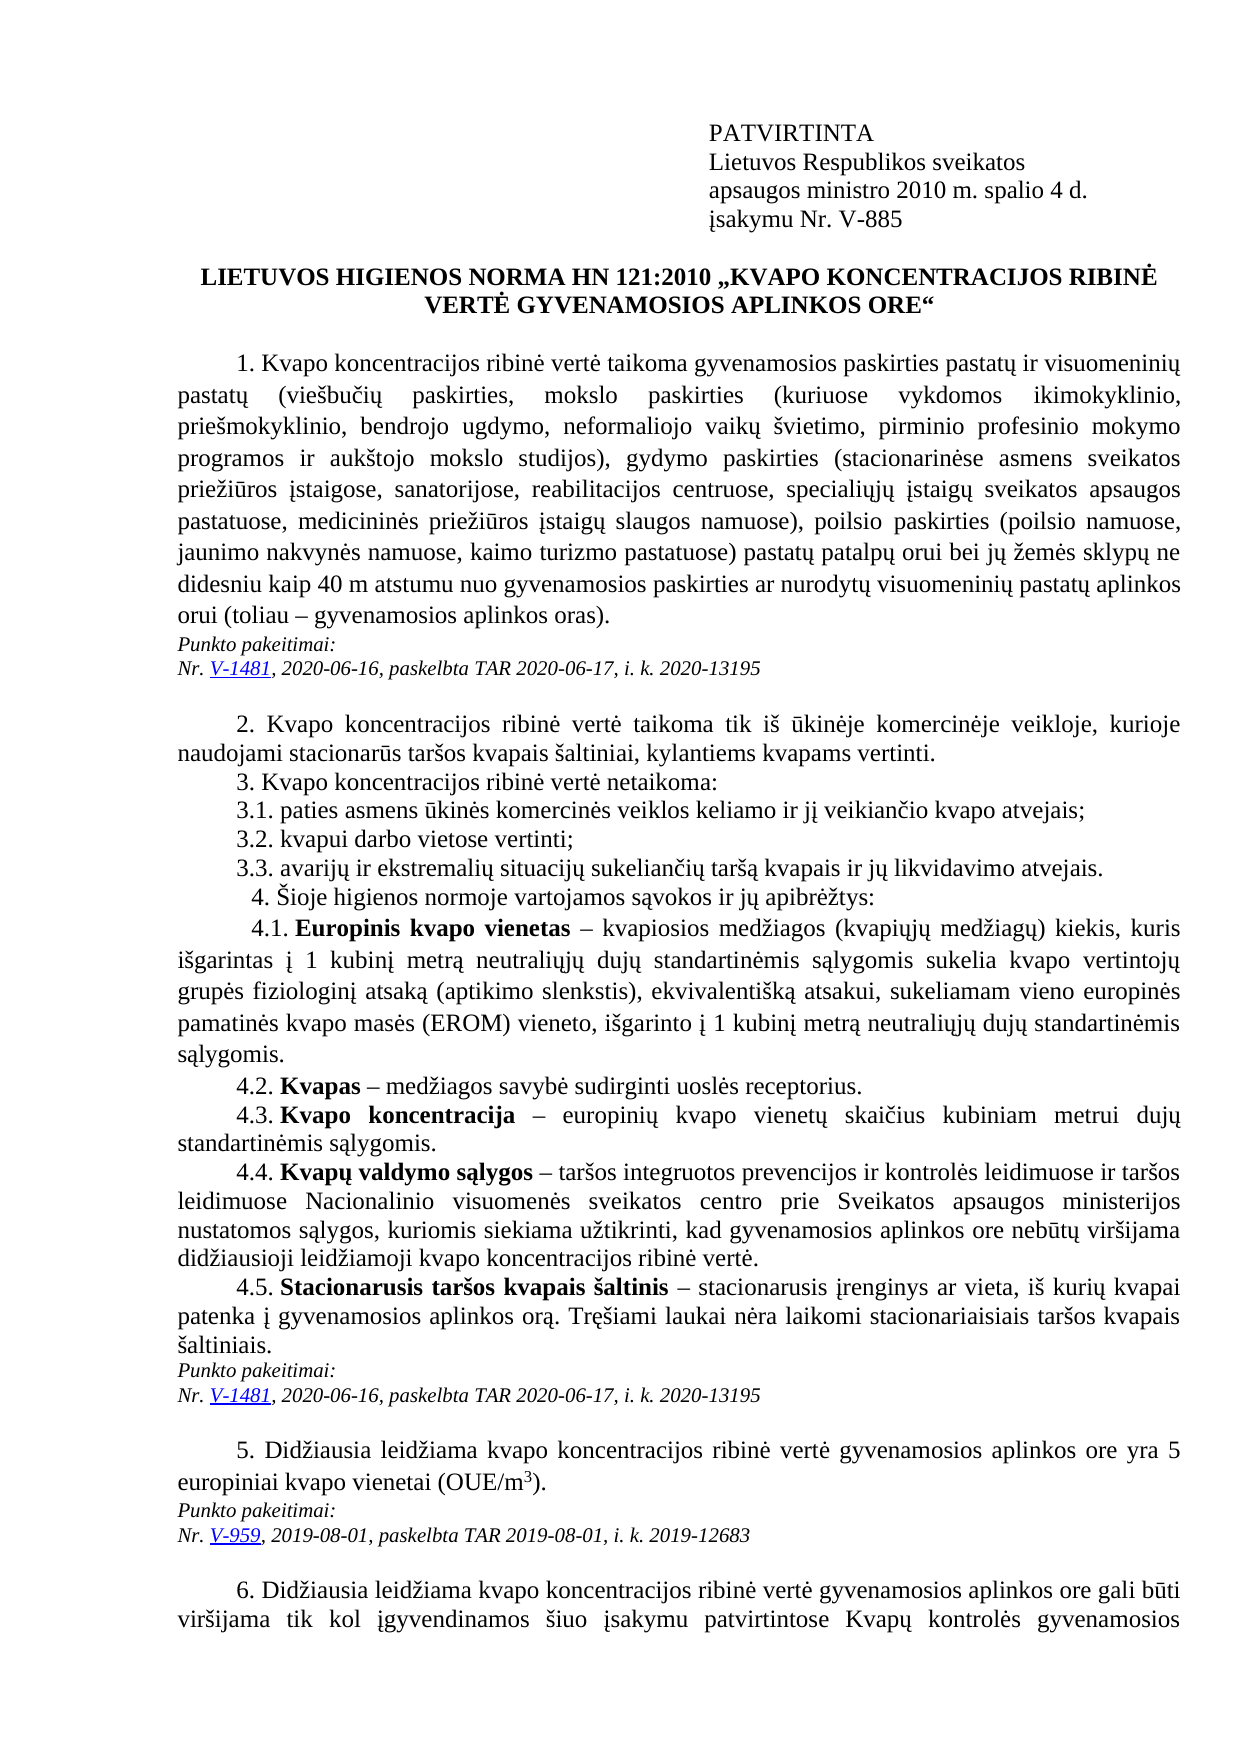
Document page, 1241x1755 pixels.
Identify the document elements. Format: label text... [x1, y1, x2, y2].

text 3.2. kvapui darbo vietose vertinti; [177, 824, 1181, 853]
text apsaugos ministro 2010 m. spalio 4 d. [177, 176, 1181, 204]
text įsakymu Nr. V-885 [177, 204, 1181, 233]
text Nr. V-959, 2019-08-01, paskelbta TAR 2019-08-01, i. k. 2019-12683 [177, 1522, 1181, 1547]
text 2. Kvapo koncentracijos ribinė vertė taikoma tik iš ūkinėje komercinėje veikloje, kurioje naudojami stacionarūs taršos kvapais šaltiniai, kylantiems kvapams vertinti. [177, 709, 1181, 767]
text 1. Kvapo koncentracijos ribinė vertė taikoma gyvenamosios paskirties pastatų ir visuomeninių pastatų (viešbučių paskirties, mokslo paskirties (kuriuose vykdomos ikimokyklinio, priešmokyklinio, bendrojo ugdymo, neformaliojo vaikų švietimo, pirminio profesinio mokymo programos ir aukštojo mokslo studijos), gydymo paskirties (stacionarinėse asmens sveikatos priežiūros įstaigose, sanatorijose, reabilitacijos centruose, specialiųjų įstaigų sveikatos apsaugos pastatuose, medicininės priežiūros įstaigų slaugos namuose), poilsio paskirties (poilsio namuose, jaunimo nakvynės namuose, kaimo turizmo pastatuose) pastatų patalpų orui bei jų žemės sklypų ne didesniu kaip 40 m atstumu nuo gyvenamosios paskirties ar nurodytų visuomeninių pastatų aplinkos orui (toliau – gyvenamosios aplinkos oras). [177, 348, 1181, 629]
text Punkto pakeitimai: [177, 1498, 1181, 1522]
text PATVIRTINTA [709, 118, 1181, 147]
text 4.4. Kvapų valdymo sąlygos – taršos integruotos prevencijos ir kontrolės leidimuose ir taršos leidimuose Nacionalinio visuomenės sveikatos centro prie Sveikatos apsaugos ministerijos nustatomos sąlygos, kuriomis siekiama užtikrinti, kad gyvenamosios aplinkos ore nebūtų viršijama didžiausioji leidžiamoji kvapo koncentracijos ribinė vertė. [177, 1157, 1181, 1272]
text Lietuvos Respublikos sveikatos [177, 147, 1181, 176]
text 4. Šioje higienos normoje vartojamos sąvokos ir jų apibrėžtys: [177, 882, 1181, 910]
text Nr. V-1481, 2020-06-16, paskelbta TAR 2020-06-17, i. k. 2020-13195 [177, 1382, 1181, 1407]
text 3.3. avarijų ir ekstremalių situacijų sukeliančių taršą kvapais ir jų likvidavimo atvejais. [177, 853, 1181, 882]
text 4.2. Kvapas – medžiagos savybė sudirginti uoslės receptorius. [177, 1071, 1181, 1100]
text 3. Kvapo koncentracijos ribinė vertė netaikoma: [177, 767, 1181, 795]
text 4.1. Europinis kvapo vienetas – kvapiosios medžiagos (kvapiųjų medžiagų) kiekis, kuris išgarintas į 1 kubinį metrą neutraliųjų dujų standartinėmis sąlygomis sukelia kvapo vertintojų grupės fiziologinį atsaką (aptikimo slenkstis), ekvivalentišką atsakui, sukeliamam vieno europinės pamatinės kvapo masės (EROM) vieneto, išgarinto į 1 kubinį metrą neutraliųjų dujų standartinėmis sąlygomis. [177, 913, 1181, 1068]
text Punkto pakeitimai: [177, 1358, 1181, 1382]
text 5. Didžiausia leidžiama kvapo koncentracijos ribinė vertė gyvenamosios aplinkos ore yra 5 europiniai kvapo vienetai (OUE/m3). [177, 1435, 1181, 1496]
text 4.3. Kvapo koncentracija – europinių kvapo vienetų skaičius kubiniam metrui dujų standartinėmis sąlygomis. [177, 1100, 1181, 1157]
text 4.5. Stacionarusis taršos kvapais šaltinis – stacionarusis įrenginys ar vieta, iš kurių kvapai patenka į gyvenamosios aplinkos orą. Tręšiami laukai nėra laikomi stacionariaisiais taršos kvapais šaltiniais. [177, 1272, 1181, 1358]
text 6. Didžiausia leidžiama kvapo koncentracijos ribinė vertė gyvenamosios aplinkos ore gali būti viršijama tik kol įgyvendinamos šiuo įsakymu patvirtintose Kvapų kontrolės gyvenamosios [177, 1575, 1181, 1633]
text Punkto pakeitimai: [177, 632, 1181, 656]
text 3.1. paties asmens ūkinės komercinės veiklos keliamo ir jį veikiančio kvapo atvejais; [177, 795, 1181, 824]
text Lietuvos higienos normA HN 121:2010 „KVAPO KONCENTRACIJOS RIBINė VERtė gyvenamosios aplinkos ore“ [177, 262, 1181, 319]
text Nr. V-1481, 2020-06-16, paskelbta TAR 2020-06-17, i. k. 2020-13195 [177, 656, 1181, 680]
